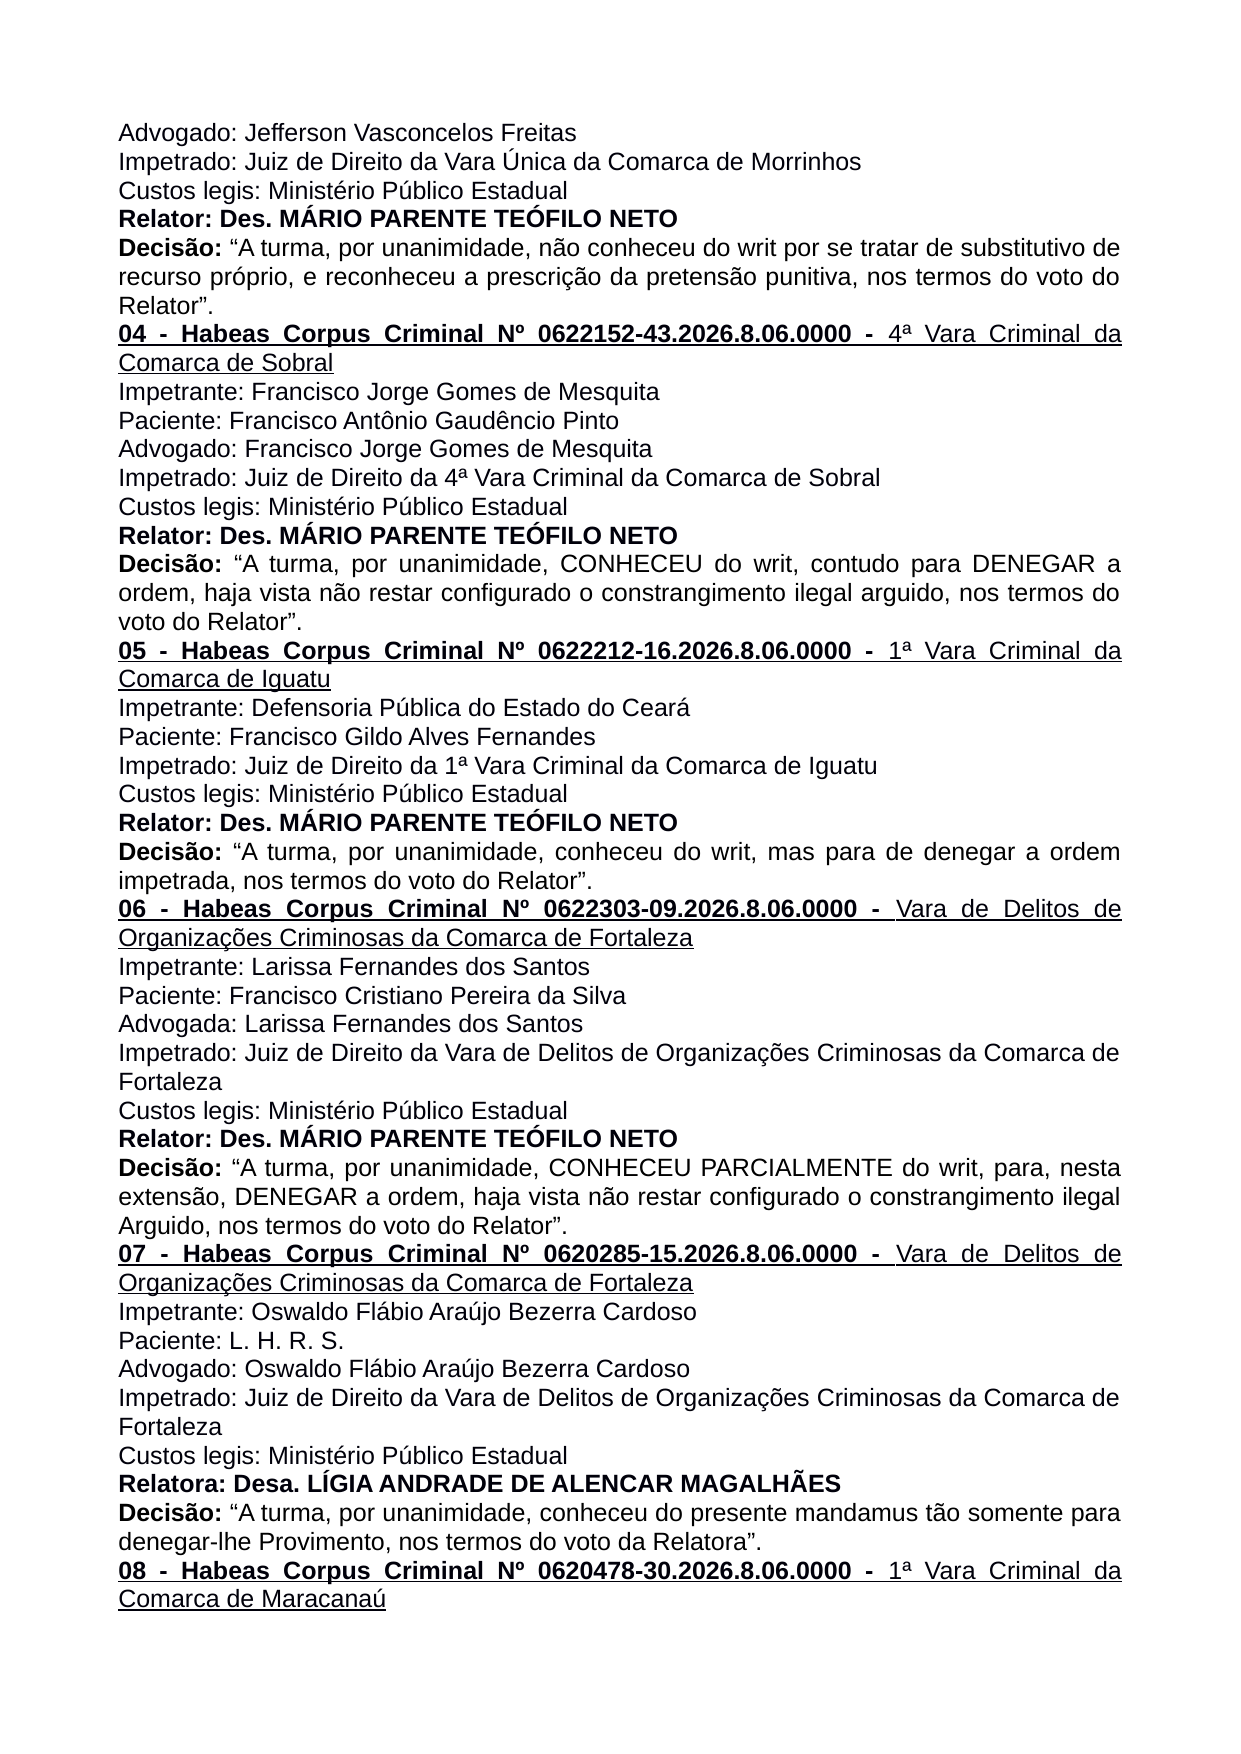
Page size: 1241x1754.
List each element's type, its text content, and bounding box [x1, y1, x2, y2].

text 07 - Habeas Corpus Criminal Nº 0620285-15.2026.8.06.0000 - Vara de Delitos de [118, 1239, 1122, 1264]
text Impetrado: Juiz de Direito da Vara Única da Comarca de Morrinhos [118, 147, 1122, 176]
text Organizações Criminosas da Comarca de Fortaleza [118, 920, 1122, 952]
text Impetrante: Francisco Jorge Gomes de Mesquita [118, 377, 1122, 406]
text Relator: Des. MÁRIO PARENTE TEÓFILO NETO [118, 521, 1122, 549]
text Impetrado: Juiz de Direito da 1ª Vara Criminal da Comarca de Iguatu [118, 751, 1122, 779]
text Decisão: “A turma, por unanimidade, não conheceu do writ por se tratar de substitutivo de recurso próprio, e reconheceu a prescrição da pretensão punitiva, nos termos do voto do Relator”. [118, 233, 1122, 319]
text Organizações Criminosas da Comarca de Fortaleza [118, 1265, 1122, 1297]
text Decisão: “A turma, por unanimidade, CONHECEU PARCIALMENTE do writ, para, nesta extensão, DENEGAR a ordem, haja vista não restar configurado o constrangimento ilegal Arguido, nos termos do voto do Relator”. [118, 1153, 1122, 1239]
text Paciente: L. H. R. S. [118, 1326, 1122, 1354]
text Relator: Des. MÁRIO PARENTE TEÓFILO NETO [118, 204, 1122, 233]
text Impetrante: Oswaldo Flábio Araújo Bezerra Cardoso [118, 1297, 1122, 1326]
text Advogado: Oswaldo Flábio Araújo Bezerra Cardoso [118, 1354, 1122, 1383]
text Custos legis: Ministério Público Estadual [118, 1441, 1122, 1469]
text Impetrado: Juiz de Direito da Vara de Delitos de Organizações Criminosas da Comarca de Fortaleza [118, 1383, 1122, 1441]
text 05 - Habeas Corpus Criminal Nº 0622212-16.2026.8.06.0000 - 1ª Vara Criminal da [118, 636, 1122, 661]
text 04 - Habeas Corpus Criminal Nº 0622152-43.2026.8.06.0000 - 4ª Vara Criminal da [118, 319, 1122, 344]
text Impetrado: Juiz de Direito da Vara de Delitos de Organizações Criminosas da Comarca de Fortaleza [118, 1038, 1122, 1096]
text Paciente: Francisco Gildo Alves Fernandes [118, 722, 1122, 751]
text Advogada: Larissa Fernandes dos Santos [118, 1009, 1122, 1038]
text Paciente: Francisco Cristiano Pereira da Silva [118, 981, 1122, 1009]
text Paciente: Francisco Antônio Gaudêncio Pinto [118, 406, 1122, 434]
text 06 - Habeas Corpus Criminal Nº 0622303-09.2026.8.06.0000 - Vara de Delitos de [118, 894, 1122, 919]
text Advogado: Jefferson Vasconcelos Freitas [118, 118, 1122, 147]
text Decisão: “A turma, por unanimidade, conheceu do presente mandamus tão somente para denegar-lhe Provimento, nos termos do voto da Relatora”. [118, 1498, 1122, 1556]
text Custos legis: Ministério Público Estadual [118, 1096, 1122, 1124]
text Impetrado: Juiz de Direito da 4ª Vara Criminal da Comarca de Sobral [118, 463, 1122, 492]
text Advogado: Francisco Jorge Gomes de Mesquita [118, 434, 1122, 463]
text Relator: Des. MÁRIO PARENTE TEÓFILO NETO [118, 808, 1122, 837]
text Comarca de Iguatu [118, 662, 1122, 693]
text Impetrante: Defensoria Pública do Estado do Ceará [118, 693, 1122, 722]
text Custos legis: Ministério Público Estadual [118, 176, 1122, 204]
text Decisão: “A turma, por unanimidade, conheceu do writ, mas para de denegar a ordem impetrada, nos termos do voto do Relator”. [118, 837, 1122, 894]
text Relatora: Desa. LÍGIA ANDRADE DE ALENCAR MAGALHÃES [118, 1469, 1122, 1498]
text Custos legis: Ministério Público Estadual [118, 779, 1122, 808]
text Custos legis: Ministério Público Estadual [118, 492, 1122, 521]
text Impetrante: Larissa Fernandes dos Santos [118, 952, 1122, 981]
text 08 - Habeas Corpus Criminal Nº 0620478-30.2026.8.06.0000 - 1ª Vara Criminal da [118, 1556, 1122, 1581]
text Comarca de Maracanaú [118, 1582, 1122, 1613]
text Relator: Des. MÁRIO PARENTE TEÓFILO NETO [118, 1124, 1122, 1153]
text Comarca de Sobral [118, 346, 1122, 377]
text Decisão: “A turma, por unanimidade, CONHECEU do writ, contudo para DENEGAR a ordem, haja vista não restar configurado o constrangimento ilegal arguido, nos termos do voto do Relator”. [118, 549, 1122, 636]
